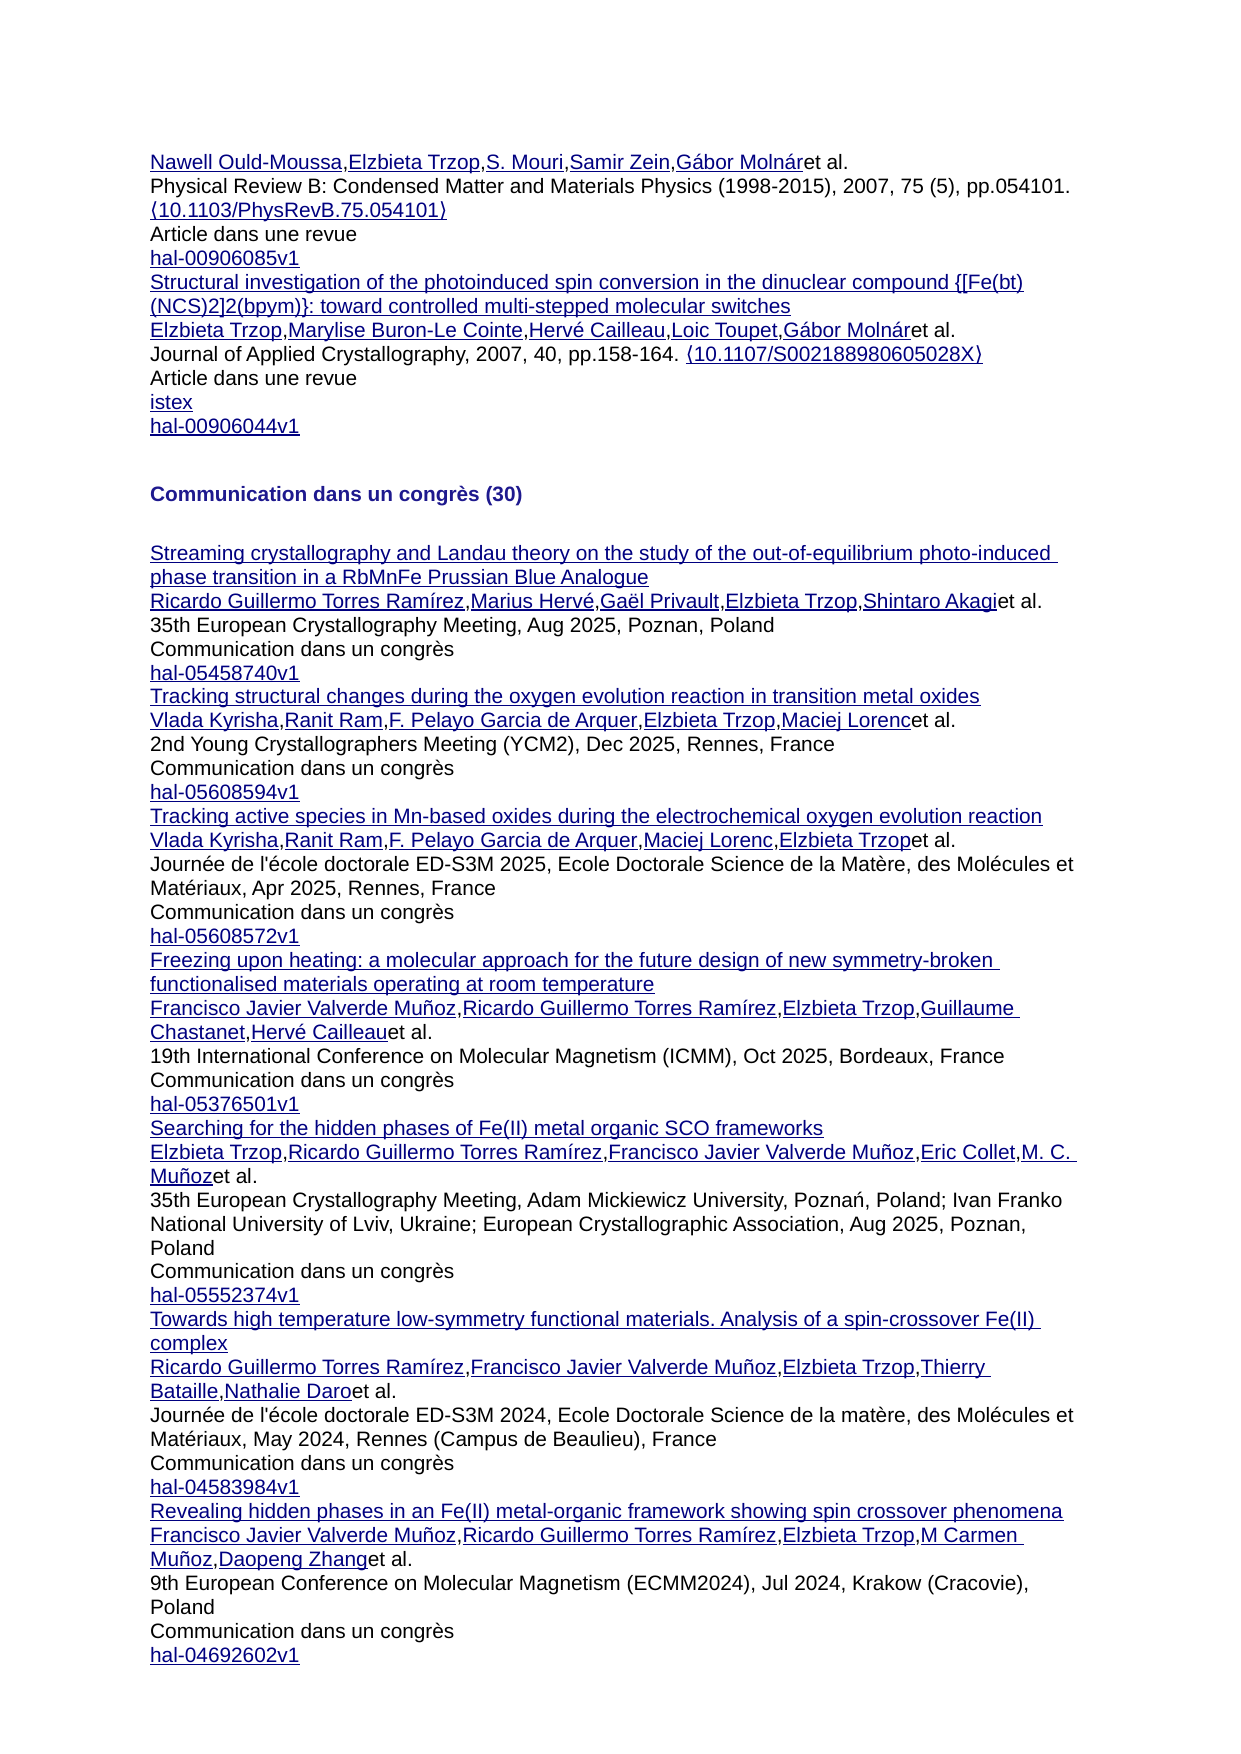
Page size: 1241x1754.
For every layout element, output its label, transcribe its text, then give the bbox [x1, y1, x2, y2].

table_cell Towards high temperature low-symmetry functional materials. Analysis of a spin-crossover Fe(II) complex Ricardo Guillermo Torres Ramírez,Francisco Javier Valverde Muñoz,Elzbieta Trzop,Thierry Bataille,Nathalie Daroet al. Journée de l'école doctorale ED-S3M 2024, Ecole Doctorale Science de la matère, des Molécules et Matériaux, May 2024, Rennes (Campus de Beaulieu), France Communication dans un congrès hal-04583984v1 [150, 1307, 1090, 1499]
table_cell Structural investigation of the photoinduced spin conversion in the dinuclear compound {[Fe(bt)(NCS)2]2(bpym)}: toward controlled multi-stepped molecular switches Elzbieta Trzop,Marylise Buron-Le Cointe,Hervé Cailleau,Loic Toupet,Gábor Molnáret al. Journal of Applied Crystallography, 2007, 40, pp.158-164. ⟨10.1107/S002188980605028X⟩ Article dans une revue istex hal-00906044v1 [150, 270, 1090, 437]
table_cell Tracking structural changes during the oxygen evolution reaction in transition metal oxides Vlada Kyrisha,Ranit Ram,F. Pelayo Garcia de Arquer,Elzbieta Trzop,Maciej Lorencet al. 2nd Young Crystallographers Meeting (YCM2), Dec 2025, Rennes, France Communication dans un congrès hal-05608594v1 [150, 684, 1090, 804]
table_cell Searching for the hidden phases of Fe(II) metal organic SCO frameworks Elzbieta Trzop,Ricardo Guillermo Torres Ramírez,Francisco Javier Valverde Muñoz,Eric Collet,M. C. Muñozet al. 35th European Crystallography Meeting, Adam Mickiewicz University, Poznań, Poland; Ivan Franko National University of Lviv, Ukraine; European Crystallographic Association, Aug 2025, Poznan, Poland Communication dans un congrès hal-05552374v1 [150, 1116, 1090, 1307]
subtitle Communication dans un congrès (30) [150, 482, 1090, 506]
table_cell Freezing upon heating: a molecular approach for the future design of new symmetry-broken functionalised materials operating at room temperature Francisco Javier Valverde Muñoz,Ricardo Guillermo Torres Ramírez,Elzbieta Trzop,Guillaume Chastanet,Hervé Cailleauet al. 19th International Conference on Molecular Magnetism (ICMM), Oct 2025, Bordeaux, France Communication dans un congrès hal-05376501v1 [150, 948, 1090, 1116]
table_cell Revealing hidden phases in an Fe(II) metal-organic framework showing spin crossover phenomena Francisco Javier Valverde Muñoz,Ricardo Guillermo Torres Ramírez,Elzbieta Trzop,M Carmen Muñoz,Daopeng Zhanget al. 9th European Conference on Molecular Magnetism (ECMM2024), Jul 2024, Krakow (Cracovie), Poland Communication dans un congrès hal-04692602v1 [150, 1499, 1090, 1667]
table_cell Tracking active species in Mn-based oxides during the electrochemical oxygen evolution reaction Vlada Kyrisha,Ranit Ram,F. Pelayo Garcia de Arquer,Maciej Lorenc,Elzbieta Trzopet al. Journée de l'école doctorale ED-S3M 2025, Ecole Doctorale Science de la Matère, des Molécules et Matériaux, Apr 2025, Rennes, France Communication dans un congrès hal-05608572v1 [150, 804, 1090, 948]
table_cell Nawell Ould-Moussa,Elzbieta Trzop,S. Mouri,Samir Zein,Gábor Molnáret al. Physical Review B: Condensed Matter and Materials Physics (1998-2015), 2007, 75 (5), pp.054101. ⟨10.1103/PhysRevB.75.054101⟩ Article dans une revue hal-00906085v1 [150, 150, 1090, 270]
table_header Streaming crystallography and Landau theory on the study of the out-of-equilibrium photo-induced phase transition in a RbMnFe Prussian Blue Analogue Ricardo Guillermo Torres Ramírez,Marius Hervé,Gaël Privault,Elzbieta Trzop,Shintaro Akagiet al. 35th European Crystallography Meeting, Aug 2025, Poznan, Poland Communication dans un congrès hal-05458740v1 [150, 541, 1090, 684]
